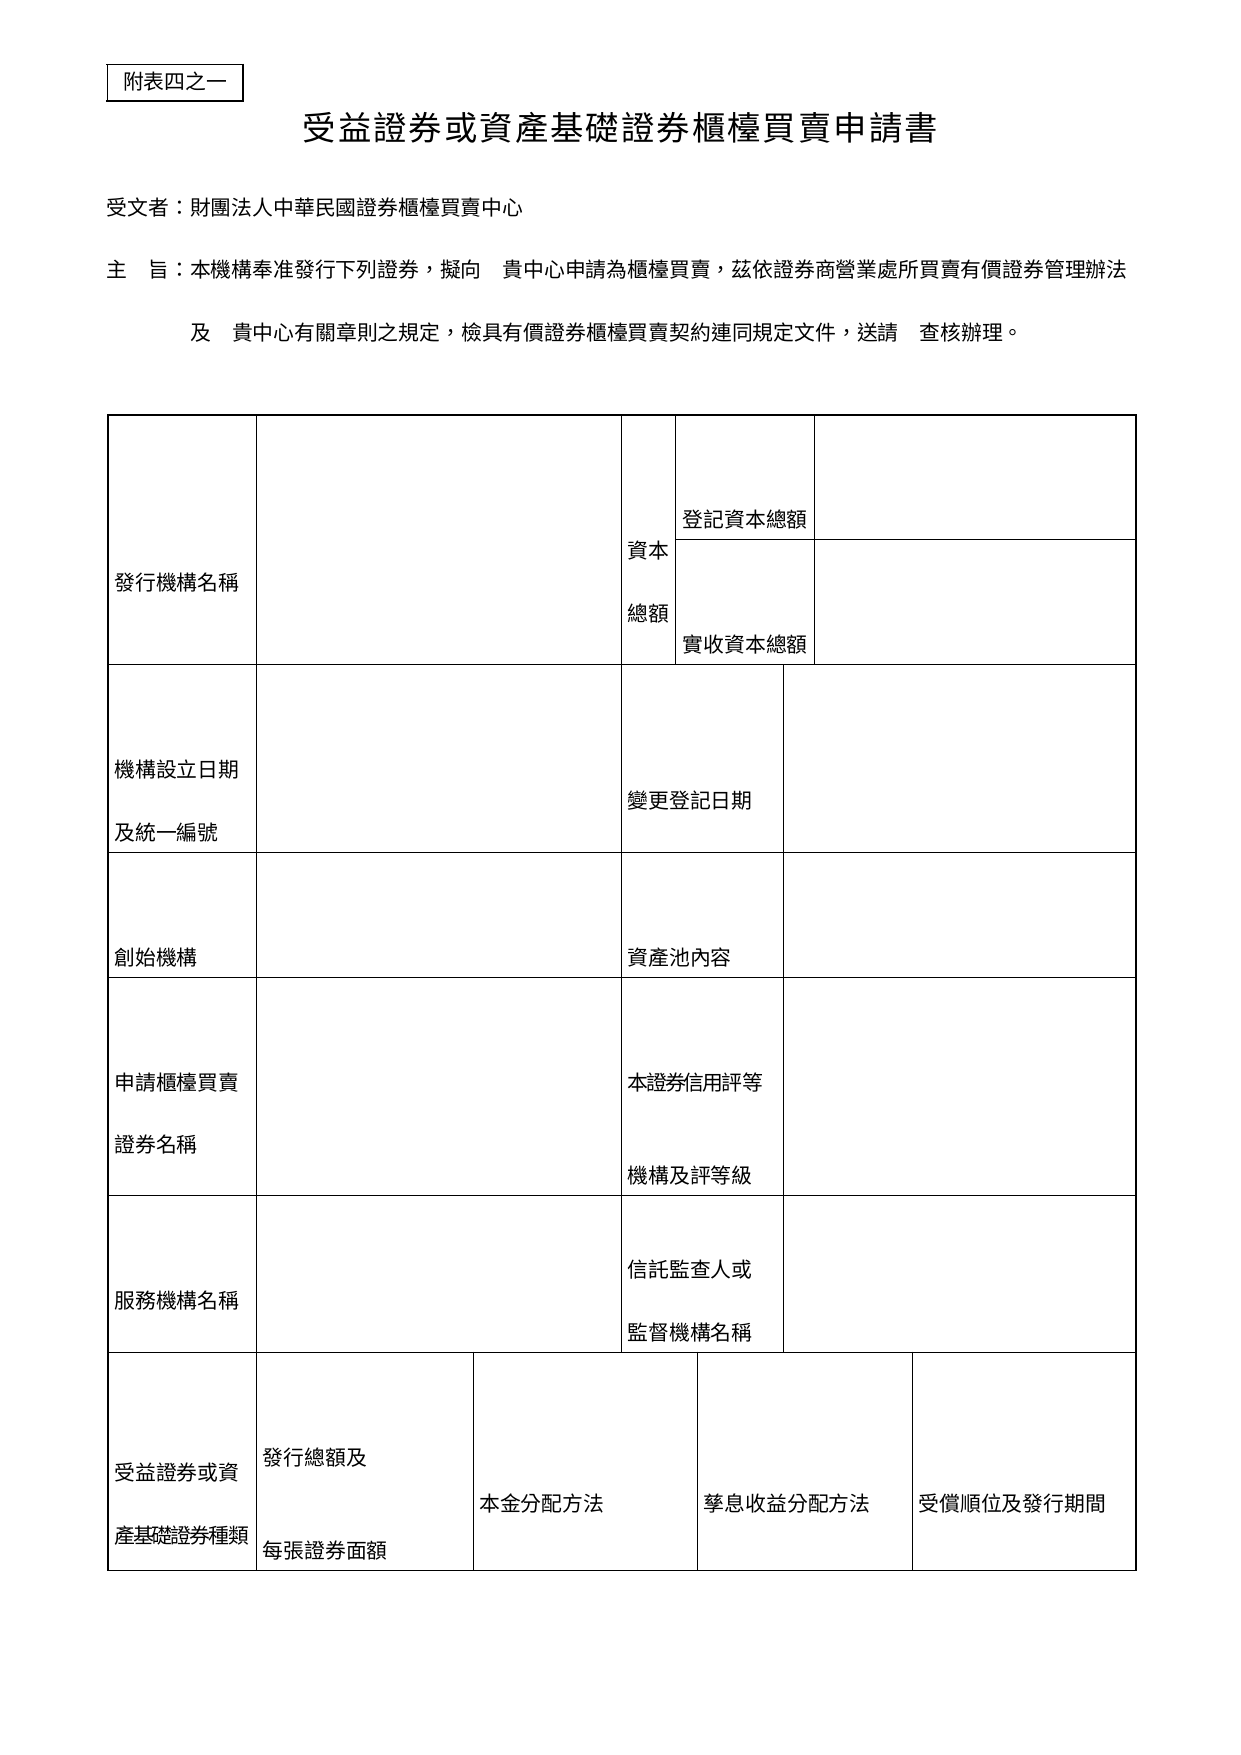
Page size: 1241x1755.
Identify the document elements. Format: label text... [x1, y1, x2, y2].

text 受文者：財團法人中華民國證券櫃檯買賣中心 [106, 164, 1134, 227]
table_cell 資產池內容 [622, 853, 783, 977]
table_cell 服務機構名稱 [109, 1196, 256, 1352]
table_cell 受益證券或資 產基礎證券種類 [109, 1353, 256, 1570]
table_header 資本總額 [622, 416, 675, 664]
table_header [815, 416, 1135, 539]
table_cell [815, 540, 1135, 664]
table_cell [257, 665, 621, 852]
table_cell 信託監查人或 監督機構名稱 [622, 1196, 783, 1352]
table_cell [784, 853, 1135, 977]
table_cell 孳息收益分配方法 [698, 1353, 912, 1570]
table_header 發行機構名稱 [109, 416, 256, 664]
table_cell 本金分配方法 [474, 1353, 697, 1570]
table_cell [784, 665, 1135, 852]
table_cell 變更登記日期 [622, 665, 783, 852]
table_cell 本證券信用評等 機構及評等級 [622, 978, 783, 1195]
table_cell [257, 853, 621, 977]
table_cell 創始機構 [109, 853, 256, 977]
table_cell [784, 1196, 1135, 1352]
text 附表四之一 [123, 65, 227, 93]
table_cell 機構設立日期 及統一編號 [109, 665, 256, 852]
table_cell 發行總額及 每張證券面額 [257, 1353, 473, 1570]
table_cell 受償順位及發行期間 [913, 1353, 1135, 1570]
table_cell 申請櫃檯買賣 證券名稱 [109, 978, 256, 1195]
table_cell [784, 978, 1135, 1195]
table_header [257, 416, 621, 664]
text 主 旨：本機構奉准發行下列證券，擬向 貴中心申請為櫃檯買賣，茲依證券商營業處所買賣有價證券管理辦法及 貴中心有關章則之規定，檢具有價證券櫃檯買賣契約連同規定文件，送請 查核辦理。 [106, 227, 1134, 352]
table_cell 實收資本總額 [676, 540, 814, 664]
table_cell [257, 978, 621, 1195]
text [108, 65, 242, 100]
table_header 登記資本總額 [676, 416, 814, 539]
table_cell [257, 1196, 621, 1352]
text 受益證券或資產基礎證券櫃檯買賣申請書 [106, 102, 1134, 150]
